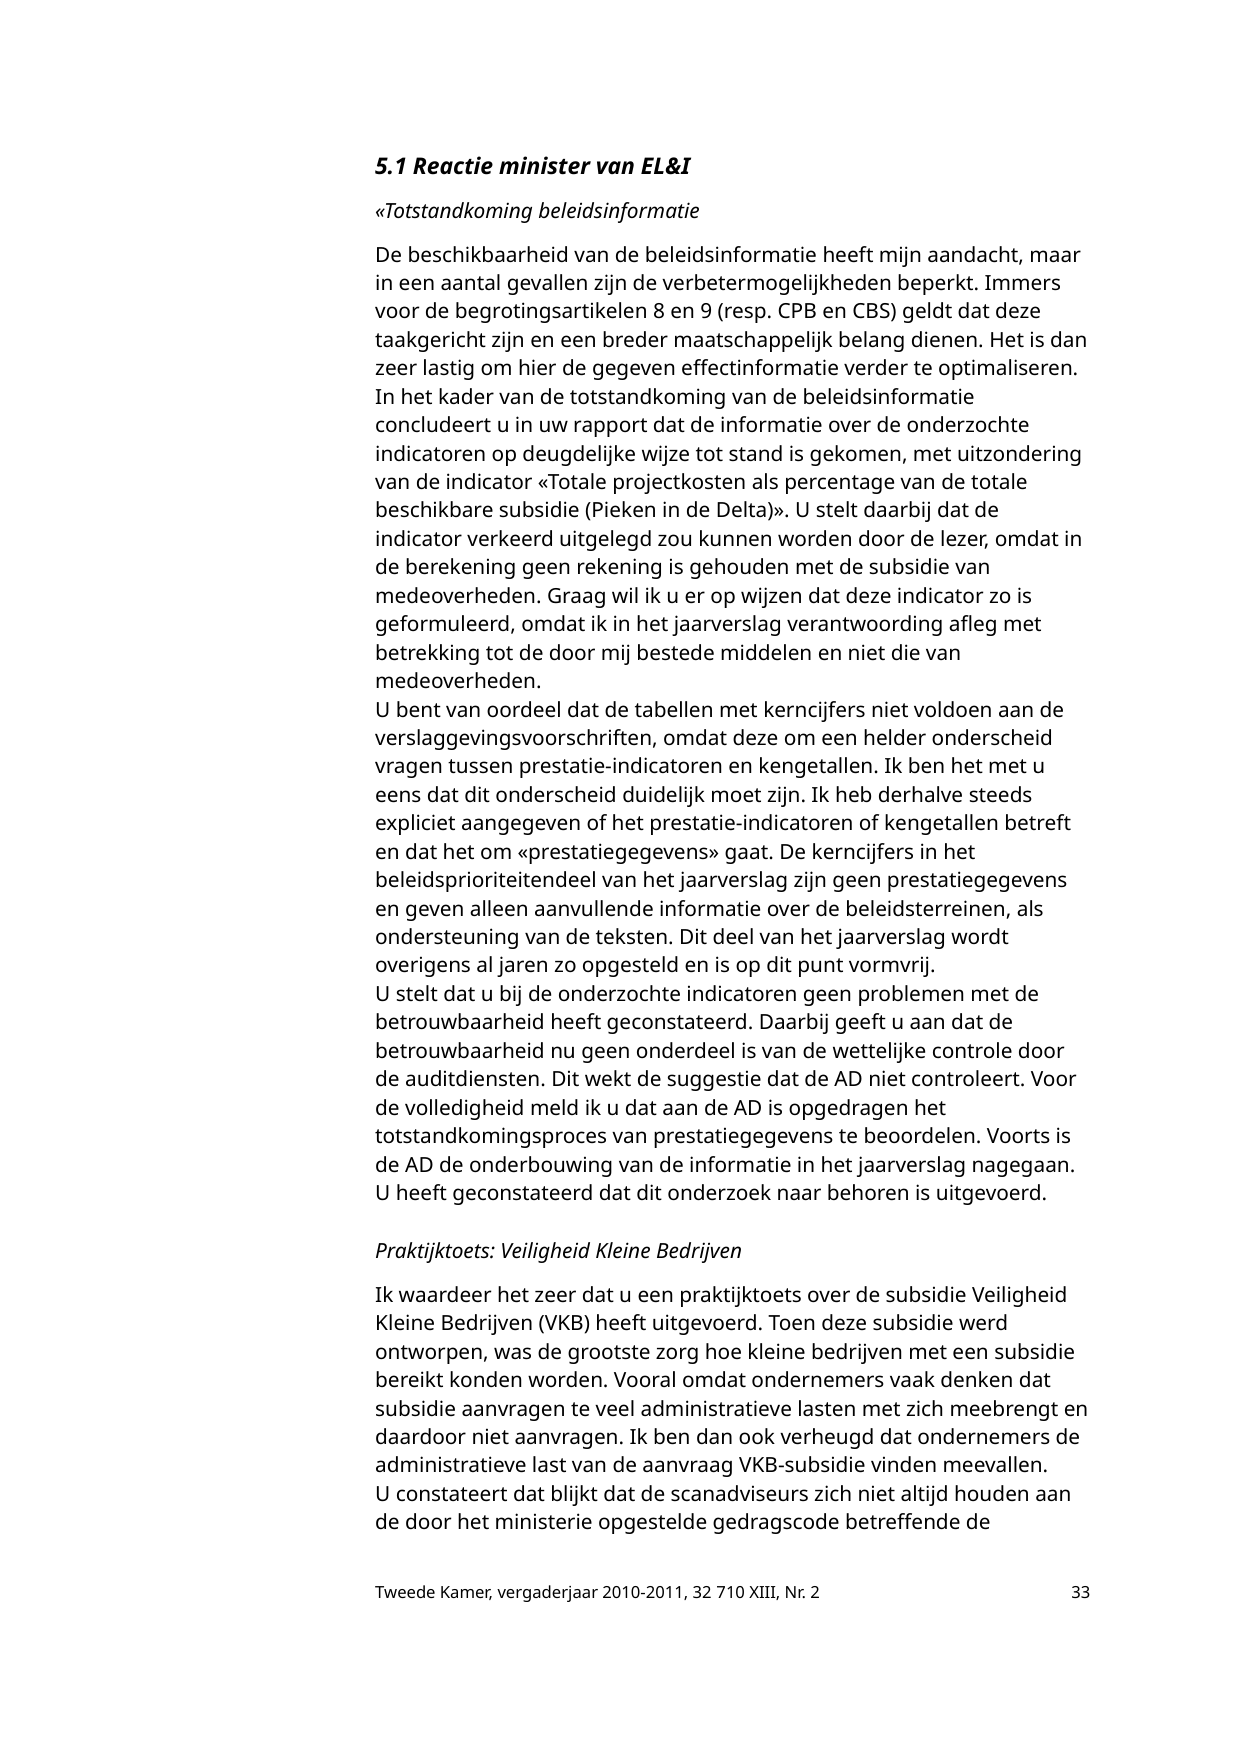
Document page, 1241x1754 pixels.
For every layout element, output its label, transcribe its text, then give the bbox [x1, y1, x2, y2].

text In het kader van de totstandkoming van de beleidsinformatie concludeert u in uw rapport dat de informatie over de onderzochte indicatoren op deugdelijke wijze tot stand is gekomen, met uitzondering van de indicator «Totale projectkosten als percentage van de totale beschikbare subsidie (Pieken in de Delta)». U stelt daarbij dat de indicator verkeerd uitgelegd zou kunnen worden door de lezer, omdat in de berekening geen rekening is gehouden met de subsidie van medeoverheden. Graag wil ik u er op wijzen dat deze indicator zo is geformuleerd, omdat ik in het jaarverslag verantwoording afleg met betrekking tot de door mij bestede middelen en niet die van medeoverheden. [375, 382, 1090, 695]
text Praktijktoets: Veiligheid Kleine Bedrijven [375, 1237, 1090, 1265]
text «Totstandkoming beleidsinformatie [375, 196, 1090, 225]
text U stelt dat u bij de onderzochte indicatoren geen problemen met de betrouwbaarheid heeft geconstateerd. Daarbij geeft u aan dat de betrouwbaarheid nu geen onderdeel is van de wettelijke controle door de auditdiensten. Dit wekt de suggestie dat de AD niet controleert. Voor de volledigheid meld ik u dat aan de AD is opgedragen het totstandkomingsproces van prestatiegegevens te beoordelen. Voorts is de AD de onderbouwing van de informatie in het jaarverslag nagegaan. U heeft geconstateerd dat dit onderzoek naar behoren is uitgevoerd. [375, 979, 1090, 1207]
text Ik waardeer het zeer dat u een praktijktoets over de subsidie Veiligheid Kleine Bedrijven (VKB) heeft uitgevoerd. Toen deze subsidie werd ontworpen, was de grootste zorg hoe kleine bedrijven met een subsidie bereikt konden worden. Vooral omdat ondernemers vaak denken dat subsidie aanvragen te veel administratieve lasten met zich meebrengt en daardoor niet aanvragen. Ik ben dan ook verheugd dat ondernemers de administratieve last van de aanvraag VKB-subsidie vinden meevallen. [375, 1280, 1090, 1479]
text U bent van oordeel dat de tabellen met kerncijfers niet voldoen aan de verslaggevingsvoorschriften, omdat deze om een helder onderscheid vragen tussen prestatie-indicatoren en kengetallen. Ik ben het met u eens dat dit onderscheid duidelijk moet zijn. Ik heb derhalve steeds expliciet aangegeven of het prestatie-indicatoren of kengetallen betreft en dat het om «prestatiegegevens» gaat. De kerncijfers in het beleidsprioriteitendeel van het jaarverslag zijn geen prestatiegegevens en geven alleen aanvullende informatie over de beleidsterreinen, als ondersteuning van de teksten. Dit deel van het jaarverslag wordt overigens al jaren zo opgesteld en is op dit punt vormvrij. [375, 695, 1090, 979]
text U constateert dat blijkt dat de scanadviseurs zich niet altijd houden aan de door het ministerie opgestelde gedragscode betreffende de [375, 1479, 1090, 1536]
text De beschikbaarheid van de beleidsinformatie heeft mijn aandacht, maar in een aantal gevallen zijn de verbetermogelijkheden beperkt. Immers voor de begrotingsartikelen 8 en 9 (resp. CPB en CBS) geldt dat deze taakgericht zijn en een breder maatschappelijk belang dienen. Het is dan zeer lastig om hier de gegeven effectinformatie verder te optimaliseren. [375, 240, 1090, 382]
subtitle 5.1 Reactie minister van EL&I [375, 150, 1090, 181]
